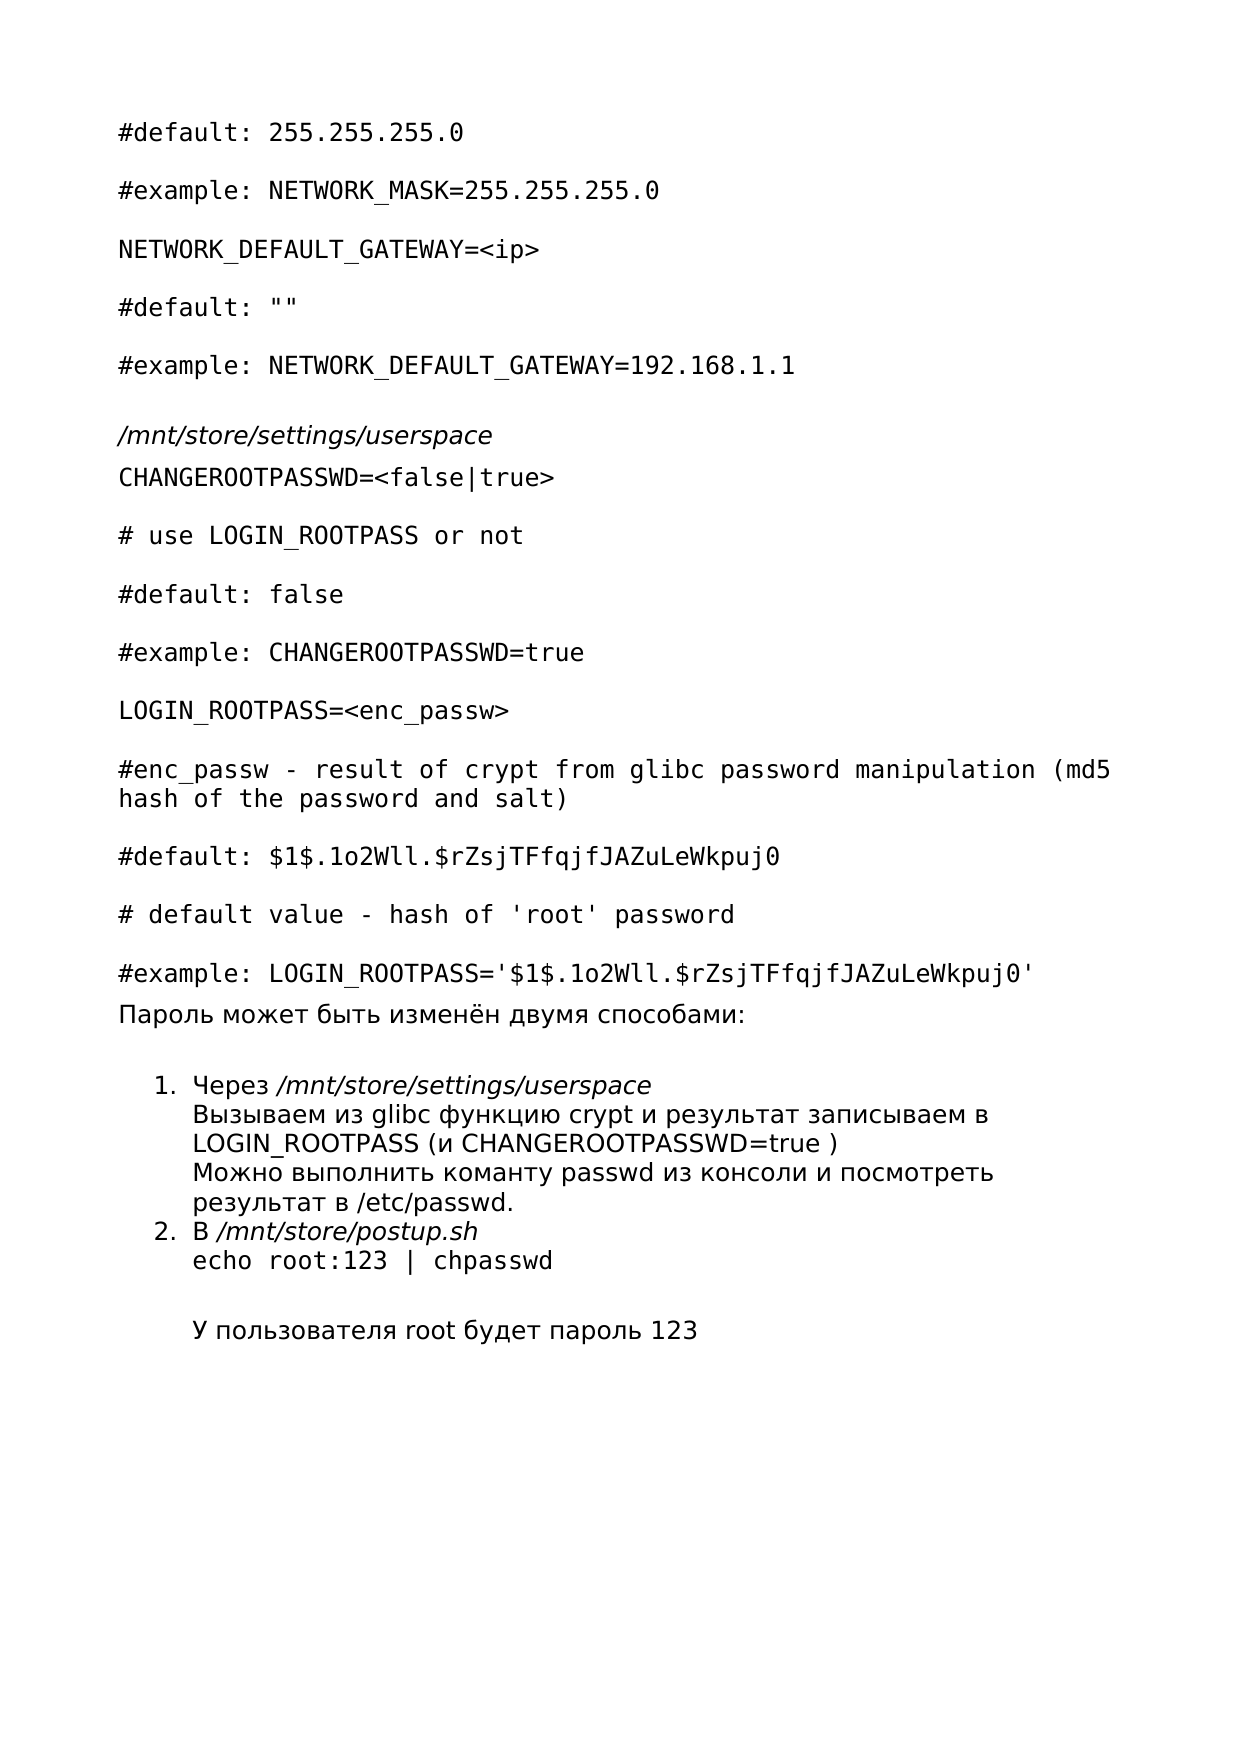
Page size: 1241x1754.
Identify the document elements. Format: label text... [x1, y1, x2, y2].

list В /mnt/store/postup.sh [177, 1217, 1122, 1246]
list Через /mnt/store/settings/userspace Вызываем из glibc функцию crypt и результат записываем в LOGIN_ROOTPASS (и CHANGEROOTPASSWD=true ) Можно выполнить команту passwd из консоли и посмотреть результат в /etc/passwd. [177, 1071, 1122, 1217]
text Пароль может быть изменён двумя способами: [118, 1000, 1122, 1029]
text #default: 255.255.255.0 #example: NETWORK_MASK=255.255.255.0 NETWORK_DEFAULT_GATEWAY=<ip> #default: "" #example: NETWORK_DEFAULT_GATEWAY=192.168.1.1 [118, 118, 1122, 410]
text CHANGEROOTPASSWD=<false|true> # use LOGIN_ROOTPASS or not #default: false #example: CHANGEROOTPASSWD=true LOGIN_ROOTPASS=<enc_passw> #enc_passw - result of crypt from glibc password manipulation (md5 hash of the password and salt) #default: $1$.1o2Wll.$rZsjTFfqjfJAZuLeWkpuj0 # default value - hash of 'root' password #example: LOGIN_ROOTPASS='$1$.1o2Wll.$rZsjTFfqjfJAZuLeWkpuj0' [118, 463, 1122, 988]
text /mnt/store/settings/userspace [118, 422, 1122, 451]
list echo root:123 | chpasswd [177, 1246, 1122, 1275]
list У пользователя root будет пароль 123 [177, 1317, 1122, 1346]
